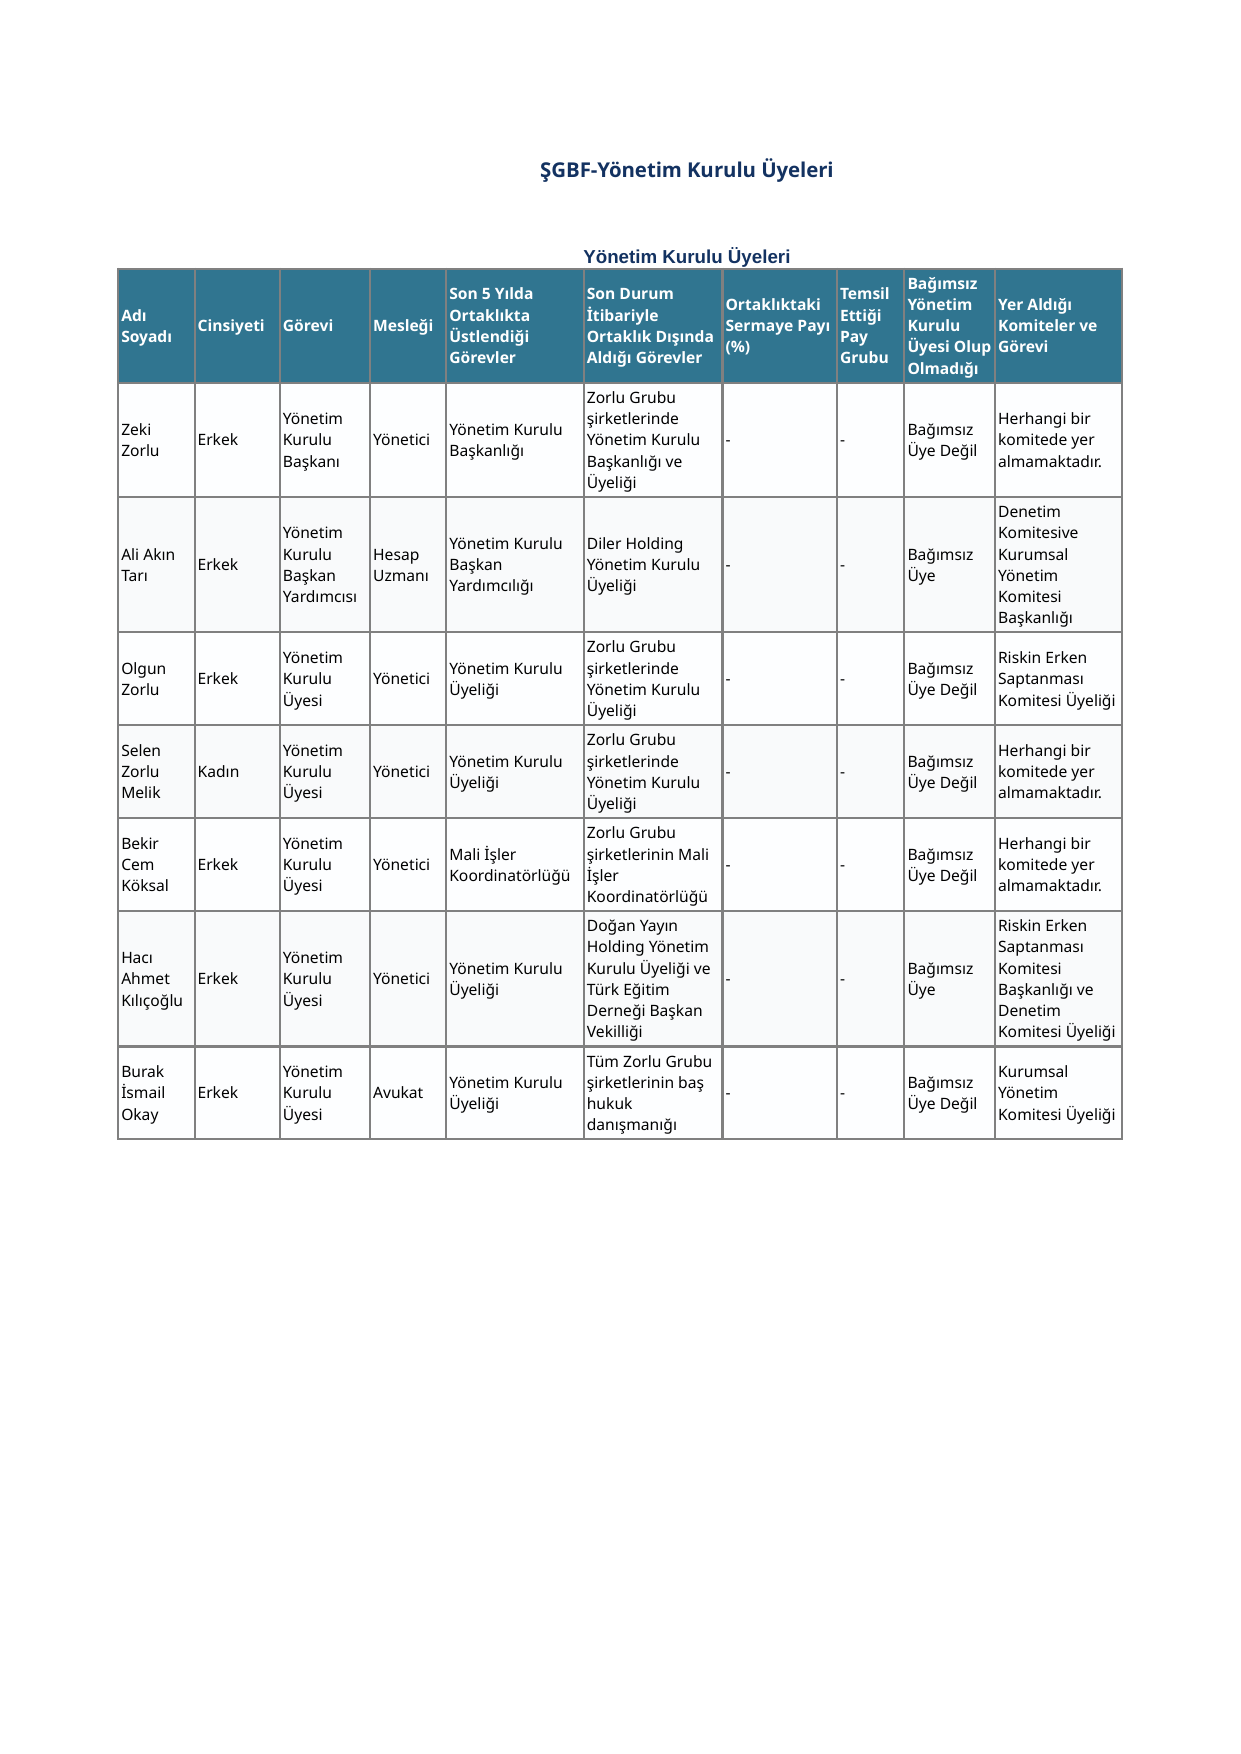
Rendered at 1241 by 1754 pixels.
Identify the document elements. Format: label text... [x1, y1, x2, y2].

table_cell - [838, 384, 903, 496]
table_header Ortaklıktaki Sermaye Payı (%) [724, 270, 836, 382]
table_cell Avukat [371, 1048, 445, 1138]
table_cell Yönetim Kurulu Üyesi [281, 819, 369, 910]
table_header Adı Soyadı [119, 270, 194, 382]
table_cell Zorlu Grubu şirketlerinde Yönetim Kurulu Üyeliği [585, 726, 721, 817]
table_cell Zorlu Grubu şirketlerinde Yönetim Kurulu Üyeliği [585, 633, 721, 724]
table_header Bağımsız Yönetim Kurulu Üyesi Olup Olmadığı [905, 270, 994, 382]
table_cell Riskin Erken Saptanması Komitesi Üyeliği [996, 633, 1121, 724]
table_cell Zeki Zorlu [119, 384, 194, 496]
table_cell Erkek [196, 498, 279, 631]
table_cell - [838, 912, 903, 1045]
table_cell - [724, 912, 836, 1045]
table_cell Kadın [196, 726, 279, 817]
table_cell Erkek [196, 912, 279, 1045]
table_cell Bağımsız Üye [905, 912, 994, 1045]
table_cell Bağımsız Üye Değil [905, 726, 994, 817]
table_cell - [724, 819, 836, 910]
table_cell Bağımsız Üye [905, 498, 994, 631]
table_cell Erkek [196, 819, 279, 910]
table_cell Herhangi bir komitede yer almamaktadır. [996, 384, 1121, 496]
table_cell Yönetici [371, 726, 445, 817]
table_header Cinsiyeti [196, 270, 279, 382]
table_cell Yönetim Kurulu Başkan Yardımcısı [281, 498, 369, 631]
table_cell Olgun Zorlu [119, 633, 194, 724]
table_cell Riskin Erken Saptanması Komitesi Başkanlığı ve Denetim Komitesi Üyeliği [996, 912, 1121, 1045]
text ŞGBF-Yönetim Kurulu Üyeleri Yönetim Kurulu Üyeleri [118, 118, 1122, 267]
table_cell - [838, 1048, 903, 1138]
table_cell - [838, 819, 903, 910]
table_cell Bağımsız Üye Değil [905, 633, 994, 724]
table_header Görevi [281, 270, 369, 382]
table_cell Yönetim Kurulu Başkanlığı [447, 384, 583, 496]
table_cell - [724, 1048, 836, 1138]
table_cell Yönetim Kurulu Başkanı [281, 384, 369, 496]
table_cell Mali İşler Koordinatörlüğü [447, 819, 583, 910]
table_cell - [724, 726, 836, 817]
table_cell Hesap Uzmanı [371, 498, 445, 631]
table_header Mesleği [371, 270, 445, 382]
table_cell Kurumsal Yönetim Komitesi Üyeliği [996, 1048, 1121, 1138]
table_cell Yönetim Kurulu Üyeliği [447, 633, 583, 724]
table_cell Yönetici [371, 384, 445, 496]
table_cell Erkek [196, 1048, 279, 1138]
table_cell Erkek [196, 384, 279, 496]
table_cell Yönetim Kurulu Üyesi [281, 726, 369, 817]
table_cell Yönetim Kurulu Üyeliği [447, 912, 583, 1045]
table_cell Yönetici [371, 819, 445, 910]
table_cell - [724, 498, 836, 631]
table_cell Herhangi bir komitede yer almamaktadır. [996, 726, 1121, 817]
table_cell Yönetim Kurulu Üyesi [281, 1048, 369, 1138]
table_cell Yönetim Kurulu Üyeliği [447, 1048, 583, 1138]
table_cell Erkek [196, 633, 279, 724]
table_header Son 5 Yılda Ortaklıkta Üstlendiği Görevler [447, 270, 583, 382]
table_cell Burak İsmail Okay [119, 1048, 194, 1138]
table_cell Bağımsız Üye Değil [905, 819, 994, 910]
table_cell Doğan Yayın Holding Yönetim Kurulu Üyeliği ve Türk Eğitim Derneği Başkan Vekilliği [585, 912, 721, 1045]
table_cell Yönetim Kurulu Üyesi [281, 912, 369, 1045]
table_header Temsil Ettiği Pay Grubu [838, 270, 903, 382]
table_cell Herhangi bir komitede yer almamaktadır. [996, 819, 1121, 910]
table_cell - [838, 498, 903, 631]
table_cell - [724, 384, 836, 496]
table_cell Yönetici [371, 912, 445, 1045]
table_cell Yönetim Kurulu Üyesi [281, 633, 369, 724]
table_header Son Durum İtibariyle Ortaklık Dışında Aldığı Görevler [585, 270, 721, 382]
table_cell Hacı Ahmet Kılıçoğlu [119, 912, 194, 1045]
table_cell Tüm Zorlu Grubu şirketlerinin baş hukuk danışmanığı [585, 1048, 721, 1138]
table_cell Yönetim Kurulu Başkan Yardımcılığı [447, 498, 583, 631]
table_cell Bağımsız Üye Değil [905, 1048, 994, 1138]
table_cell Zorlu Grubu şirketlerinin Mali İşler Koordinatörlüğü [585, 819, 721, 910]
table_cell - [724, 633, 836, 724]
table_cell Denetim Komitesive Kurumsal Yönetim Komitesi Başkanlığı [996, 498, 1121, 631]
table_header Yer Aldığı Komiteler ve Görevi [996, 270, 1121, 382]
table_cell - [838, 633, 903, 724]
table_cell Yönetim Kurulu Üyeliği [447, 726, 583, 817]
table_cell Selen Zorlu Melik [119, 726, 194, 817]
table_cell - [838, 726, 903, 817]
table_cell Ali Akın Tarı [119, 498, 194, 631]
table_cell Bağımsız Üye Değil [905, 384, 994, 496]
table_cell Zorlu Grubu şirketlerinde Yönetim Kurulu Başkanlığı ve Üyeliği [585, 384, 721, 496]
table_cell Diler Holding Yönetim Kurulu Üyeliği [585, 498, 721, 631]
table_cell Yönetici [371, 633, 445, 724]
table_cell Bekir Cem Köksal [119, 819, 194, 910]
